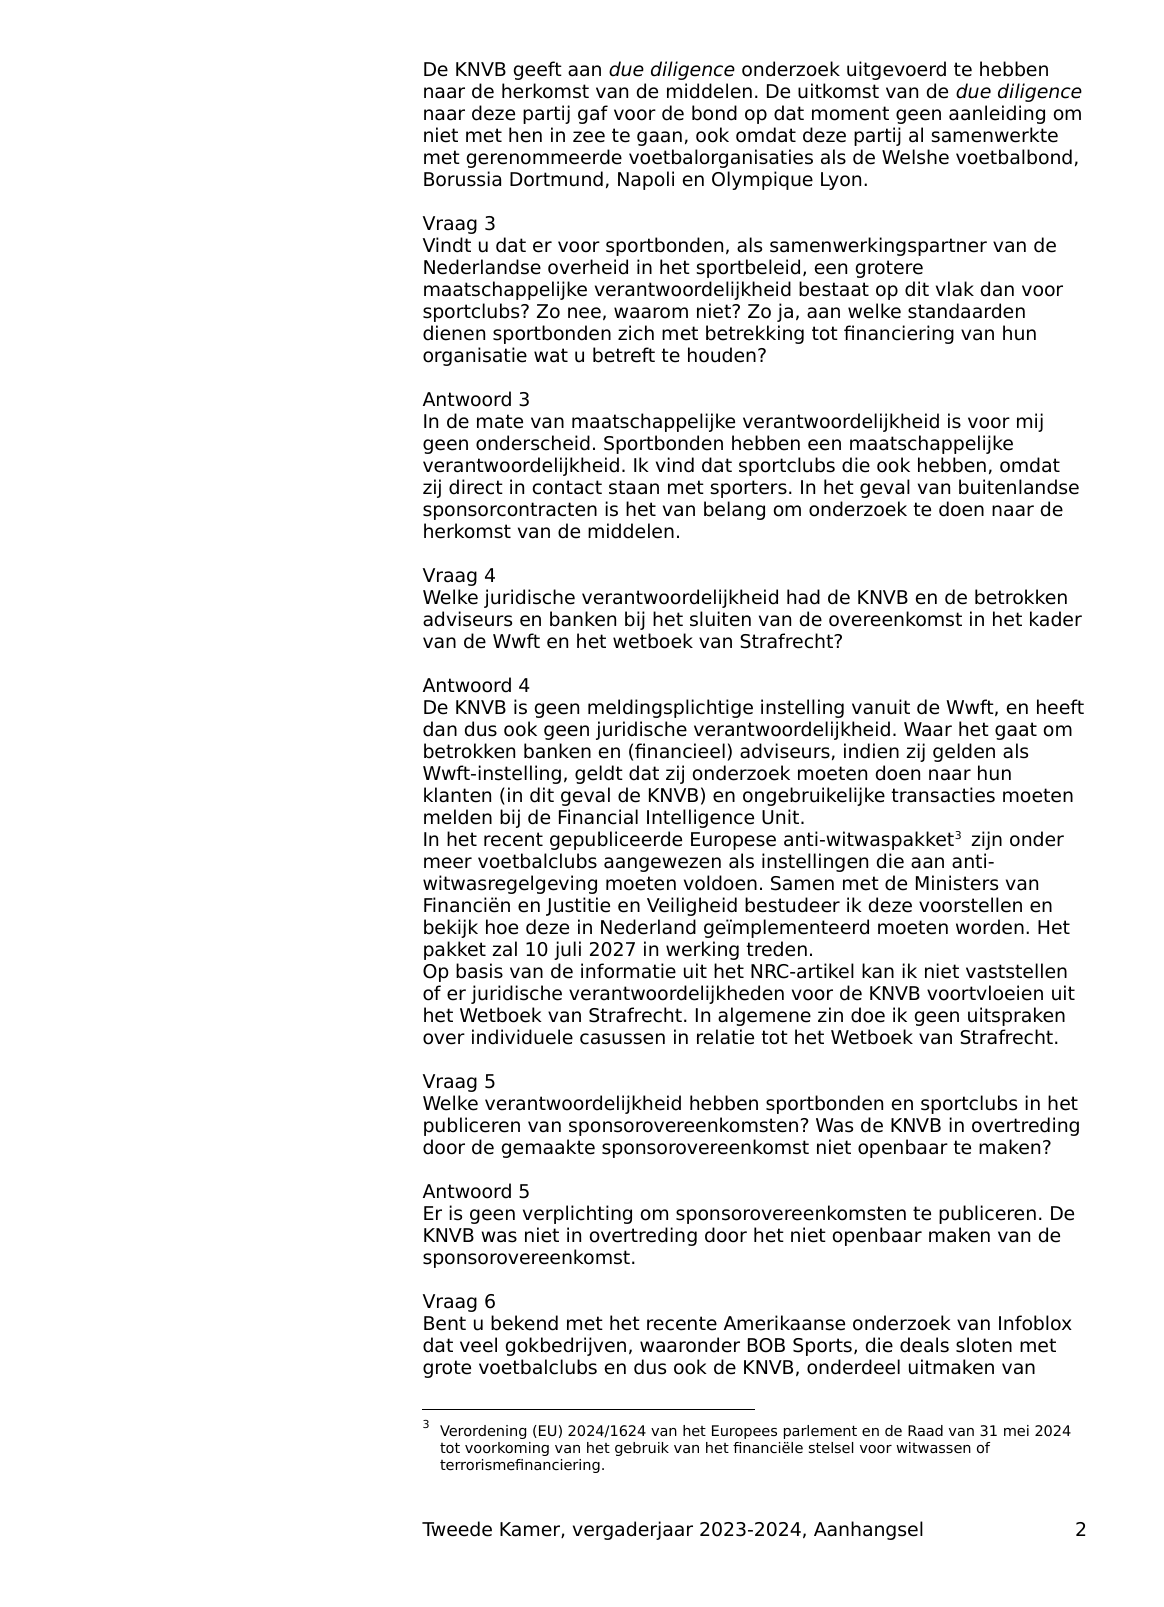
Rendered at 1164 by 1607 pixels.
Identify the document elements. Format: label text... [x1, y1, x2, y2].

text In het recent gepubliceerde Europese anti-witwaspakket zijn onder meer voetbalclubs aangewezen als instellingen die aan anti-witwasregelgeving moeten voldoen. Samen met de Ministers van Financiën en Justitie en Veiligheid bestudeer ik deze voorstellen en bekijk hoe deze in Nederland geïmplementeerd moeten worden. Het pakket zal 10 juli 2027 in werking treden. [422, 829, 1087, 961]
text Vraag 4 [422, 565, 1087, 587]
text Welke juridische verantwoordelijkheid had de KNVB en de betrokken adviseurs en banken bij het sluiten van de overeenkomst in het kader van de Wwft en het wetboek van Strafrecht? [422, 587, 1087, 653]
text Vraag 6 [422, 1291, 1087, 1313]
text Antwoord 3 [422, 389, 1087, 411]
text Bent u bekend met het recente Amerikaanse onderzoek van Infoblox dat veel gokbedrijven, waaronder BOB Sports, die deals sloten met grote voetbalclubs en dus ook de KNVB, onderdeel uitmaken van [422, 1313, 1087, 1379]
text Vraag 3 [422, 213, 1087, 235]
text Er is geen verplichting om sponsorovereenkomsten te publiceren. De KNVB was niet in overtreding door het niet openbaar maken van de sponsorovereenkomst. [422, 1203, 1087, 1269]
text Vindt u dat er voor sportbonden, als samenwerkingspartner van de Nederlandse overheid in het sportbeleid, een grotere maatschappelijke verantwoordelijkheid bestaat op dit vlak dan voor sportclubs? Zo nee, waarom niet? Zo ja, aan welke standaarden dienen sportbonden zich met betrekking tot financiering van hun organisatie wat u betreft te houden? [422, 235, 1087, 367]
text Antwoord 5 [422, 1181, 1087, 1203]
text Welke verantwoordelijkheid hebben sportbonden en sportclubs in het publiceren van sponsorovereenkomsten? Was de KNVB in overtreding door de gemaakte sponsorovereenkomst niet openbaar te maken? [422, 1093, 1087, 1159]
text Op basis van de informatie uit het NRC-artikel kan ik niet vaststellen of er juridische verantwoordelijkheden voor de KNVB voortvloeien uit het Wetboek van Strafrecht. In algemene zin doe ik geen uitspraken over individuele casussen in relatie tot het Wetboek van Strafrecht. [422, 961, 1087, 1049]
text In de mate van maatschappelijke verantwoordelijkheid is voor mij geen onderscheid. Sportbonden hebben een maatschappelijke verantwoordelijkheid. Ik vind dat sportclubs die ook hebben, omdat zij direct in contact staan met sporters. In het geval van buitenlandse sponsorcontracten is het van belang om onderzoek te doen naar de herkomst van de middelen. [422, 411, 1087, 543]
text Verordening (EU) 2024/1624 van het Europees parlement en de Raad van 31 mei 2024 tot voorkoming van het gebruik van het financiële stelsel voor witwassen of terrorismefinanciering. [422, 1418, 1087, 1474]
text De KNVB is geen meldingsplichtige instelling vanuit de Wwft, en heeft dan dus ook geen juridische verantwoordelijkheid. Waar het gaat om betrokken banken en (financieel) adviseurs, indien zij gelden als Wwft-instelling, geldt dat zij onderzoek moeten doen naar hun klanten (in dit geval de KNVB) en ongebruikelijke transacties moeten melden bij de Financial Intelligence Unit. [422, 697, 1087, 829]
text Vraag 5 [422, 1071, 1087, 1093]
text Antwoord 4 [422, 675, 1087, 697]
text De KNVB geeft aan due diligence onderzoek uitgevoerd te hebben naar de herkomst van de middelen. De uitkomst van de due diligence naar deze partij gaf voor de bond op dat moment geen aanleiding om niet met hen in zee te gaan, ook omdat deze partij al samenwerkte met gerenommeerde voetbalorganisaties als de Welshe voetbalbond, Borussia Dortmund, Napoli en Olympique Lyon. [422, 59, 1087, 191]
